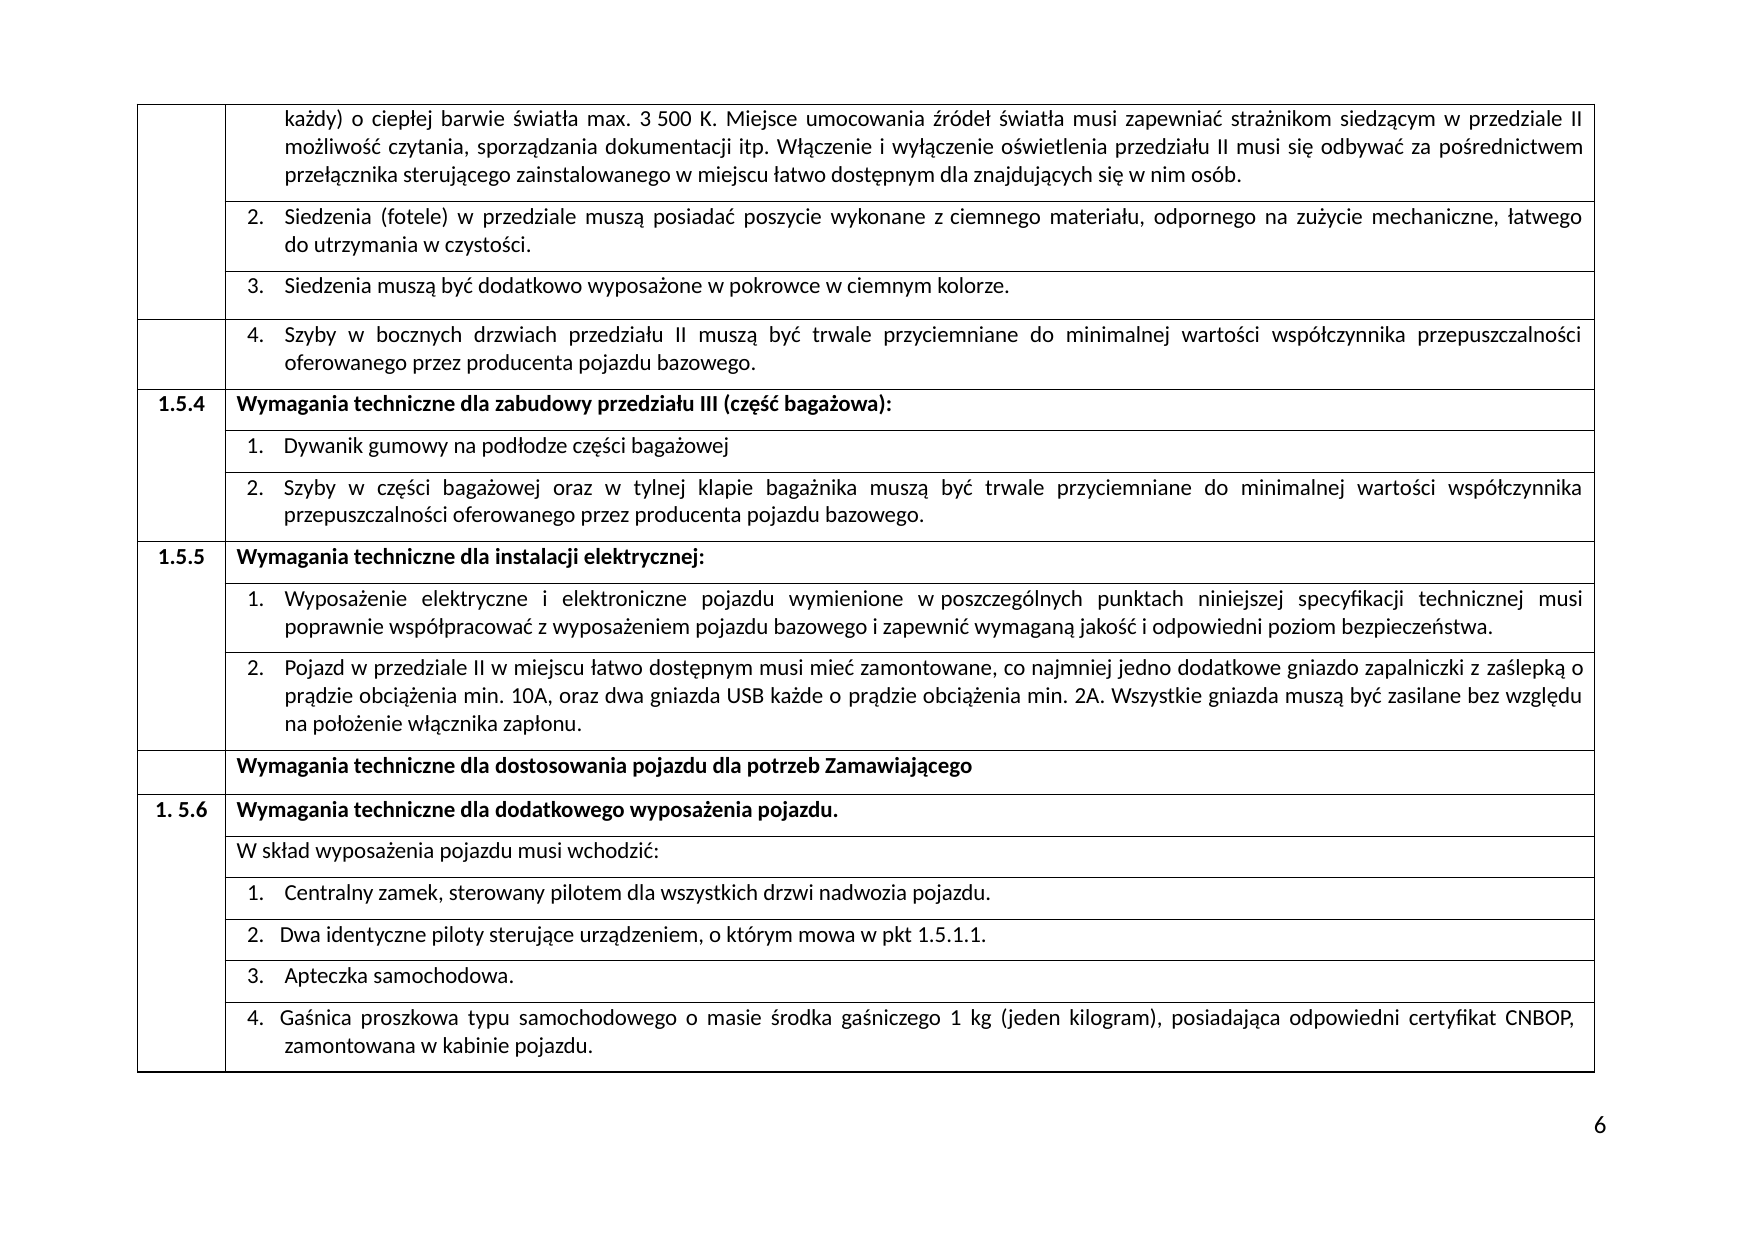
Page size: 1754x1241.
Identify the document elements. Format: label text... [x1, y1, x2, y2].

table_cell Pojazd w przedziale II w miejscu łatwo dostępnym musi mieć zamontowane, co najmniej jedno dodatkowe gniazdo zapalniczki z zaślepką o prądzie obciążenia min. 10A, oraz dwa gniazda USB każde o prądzie obciążenia min. 2A. Wszystkie gniazda muszą być zasilane bez względu na położenie włącznika zapłonu. [226, 653, 1594, 750]
table_cell Wymagania techniczne dla dostosowania pojazdu dla potrzeb Zamawiającego [226, 751, 1594, 794]
table_cell Wymagania techniczne dla zabudowy przedziału III (część bagażowa): [226, 390, 1594, 430]
table_cell W skład wyposażenia pojazdu musi wchodzić: [226, 837, 1594, 877]
table_cell 1.5.4 [138, 390, 225, 541]
table_cell każdy) o ciepłej barwie światła max. 3 500 K. Miejsce umocowania źródeł światła musi zapewniać strażnikom siedzącym w przedziale II możliwość czytania, sporządzania dokumentacji itp. Włączenie i wyłączenie oświetlenia przedziału II musi się odbywać za pośrednictwem przełącznika sterującego zainstalowanego w miejscu łatwo dostępnym dla znajdujących się w nim osób. [226, 105, 1594, 201]
table_cell Szyby w części bagażowej oraz w tylnej klapie bagażnika muszą być trwale przyciemniane do minimalnej wartości współczynnika przepuszczalności oferowanego przez producenta pojazdu bazowego. [226, 473, 1594, 541]
table_cell 1.5.5 [138, 542, 225, 750]
table_cell Wyposażenie elektryczne i elektroniczne pojazdu wymienione w poszczególnych punktach niniejszej specyfikacji technicznej musi poprawnie współpracować z wyposażeniem pojazdu bazowego i zapewnić wymaganą jakość i odpowiedni poziom bezpieczeństwa. [226, 584, 1594, 652]
table_cell [138, 320, 225, 388]
table_cell Siedzenia muszą być dodatkowo wyposażone w pokrowce w ciemnym kolorze. [226, 272, 1594, 319]
table_cell Siedzenia (fotele) w przedziale muszą posiadać poszycie wykonane z ciemnego materiału, odpornego na zużycie mechaniczne, łatwego do utrzymania w czystości. [226, 202, 1594, 271]
table_cell Dwa identyczne piloty sterujące urządzeniem, o którym mowa w pkt 1.5.1.1. [226, 920, 1594, 960]
table_cell Gaśnica proszkowa typu samochodowego o masie środka gaśniczego 1 kg (jeden kilogram), posiadająca odpowiedni certyfikat CNBOP, zamontowana w kabinie pojazdu. [226, 1003, 1594, 1071]
table_cell Wymagania techniczne dla dodatkowego wyposażenia pojazdu. [226, 795, 1594, 836]
table_cell Wymagania techniczne dla instalacji elektrycznej: [226, 542, 1594, 583]
table_cell 1. 5.6 [138, 795, 225, 1071]
table_cell Szyby w bocznych drzwiach przedziału II muszą być trwale przyciemniane do minimalnej wartości współczynnika przepuszczalności oferowanego przez producenta pojazdu bazowego. [226, 320, 1594, 388]
table_cell Dywanik gumowy na podłodze części bagażowej [226, 431, 1594, 472]
table_cell [138, 751, 225, 794]
table_cell Apteczka samochodowa. [226, 961, 1594, 1002]
table_cell Centralny zamek, sterowany pilotem dla wszystkich drzwi nadwozia pojazdu. [226, 878, 1594, 919]
